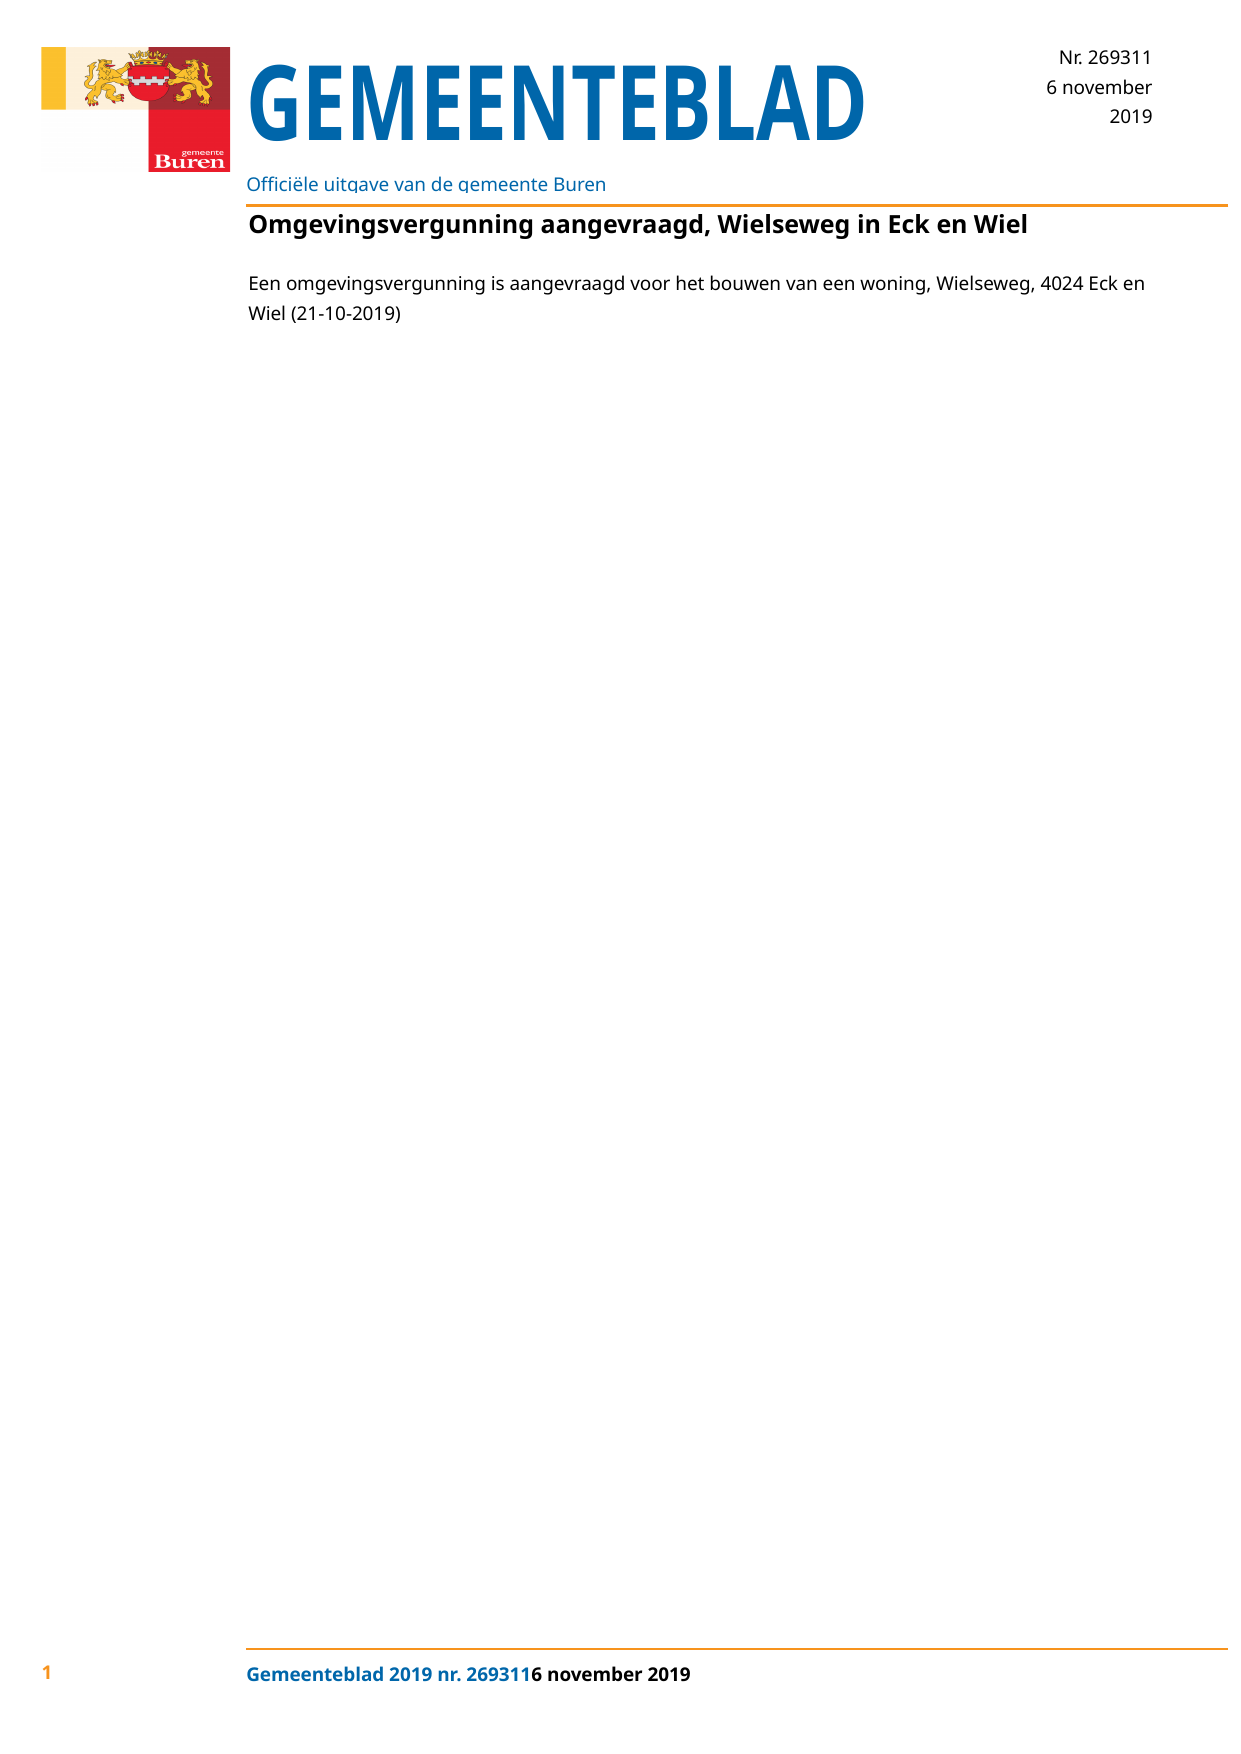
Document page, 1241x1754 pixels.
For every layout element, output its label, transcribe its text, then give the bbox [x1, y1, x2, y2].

text Omgevingsvergunning aangevraagd, Wielseweg in Eck en Wiel [248, 207, 1152, 241]
picture [41, 47, 231, 172]
text Een omgevingsvergunning is aangevraagd voor het bouwen van een woning, Wielseweg, 4024 Eck en Wiel (21-10-2019) [248, 270, 1152, 326]
